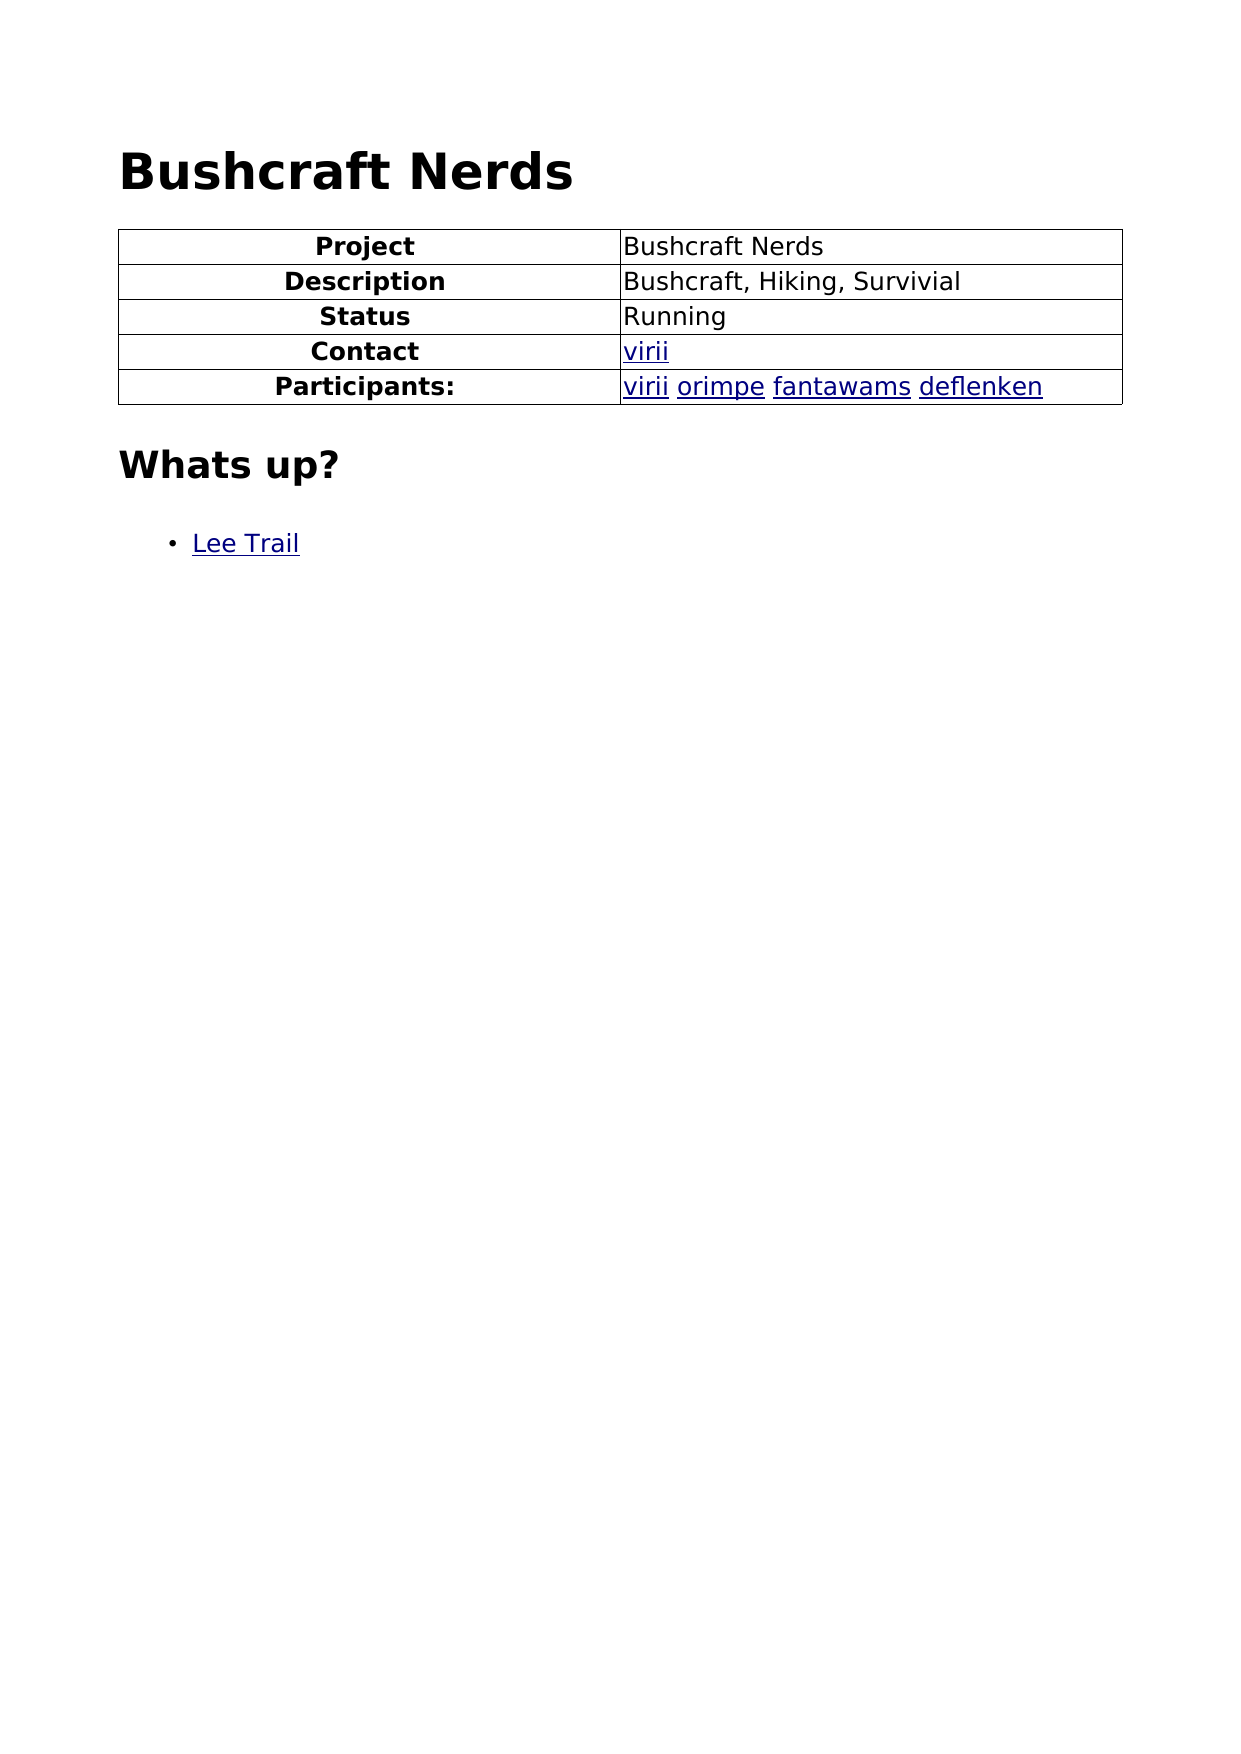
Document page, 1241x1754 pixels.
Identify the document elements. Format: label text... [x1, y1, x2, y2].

table_cell virii [621, 335, 1122, 369]
table_cell Status [119, 300, 620, 334]
table_cell Bushcraft, Hiking, Survivial [621, 265, 1122, 299]
table_header Project [119, 230, 620, 264]
list Lee Trail [177, 530, 1122, 559]
table_header Bushcraft Nerds [621, 230, 1122, 264]
table_cell Contact [119, 335, 620, 369]
table_cell Description [119, 265, 620, 299]
subtitle Whats up? [118, 444, 1122, 488]
subtitle Bushcraft Nerds [118, 143, 1122, 201]
table_cell Participants: [119, 370, 620, 404]
table_cell virii orimpe fantawams deflenken [621, 370, 1122, 404]
table_cell Running [621, 300, 1122, 334]
